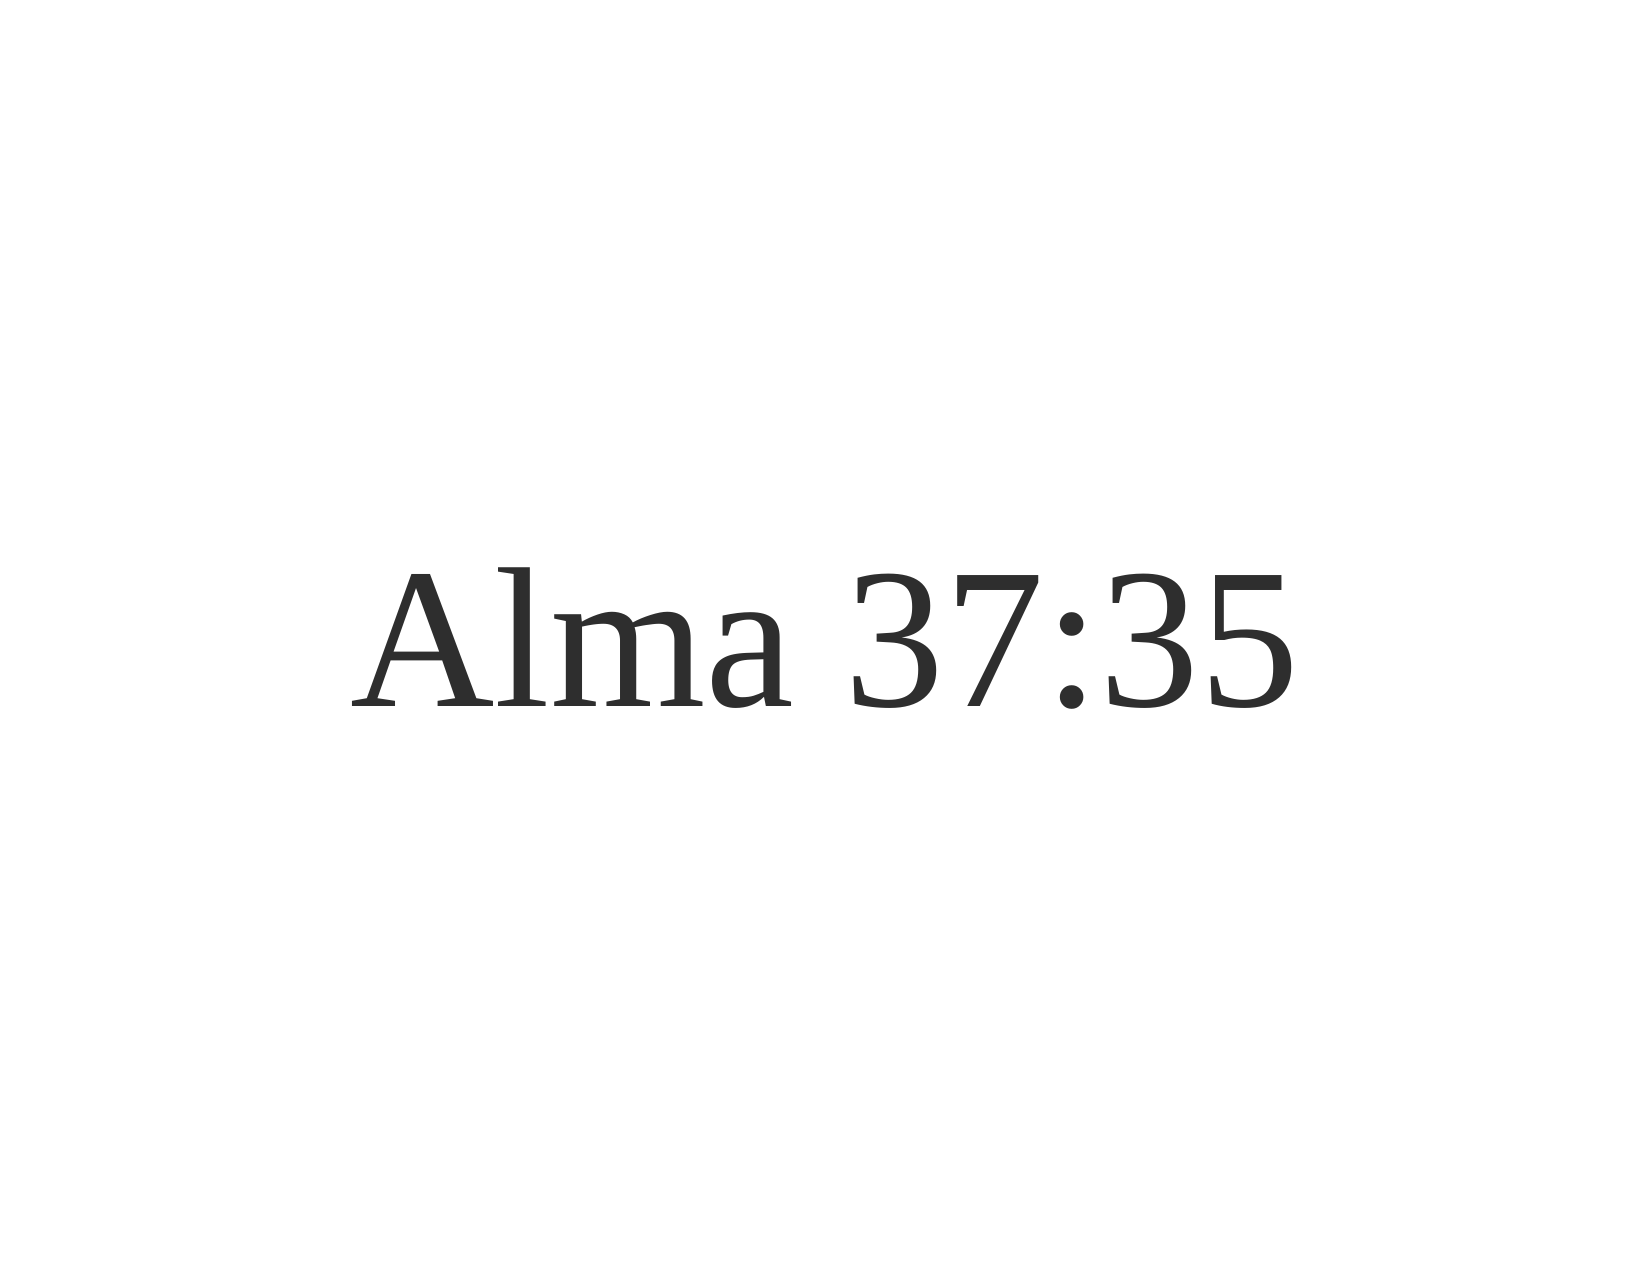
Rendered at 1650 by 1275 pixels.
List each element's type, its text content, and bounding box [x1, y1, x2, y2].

text Alma 37:35 [60, 520, 1590, 750]
